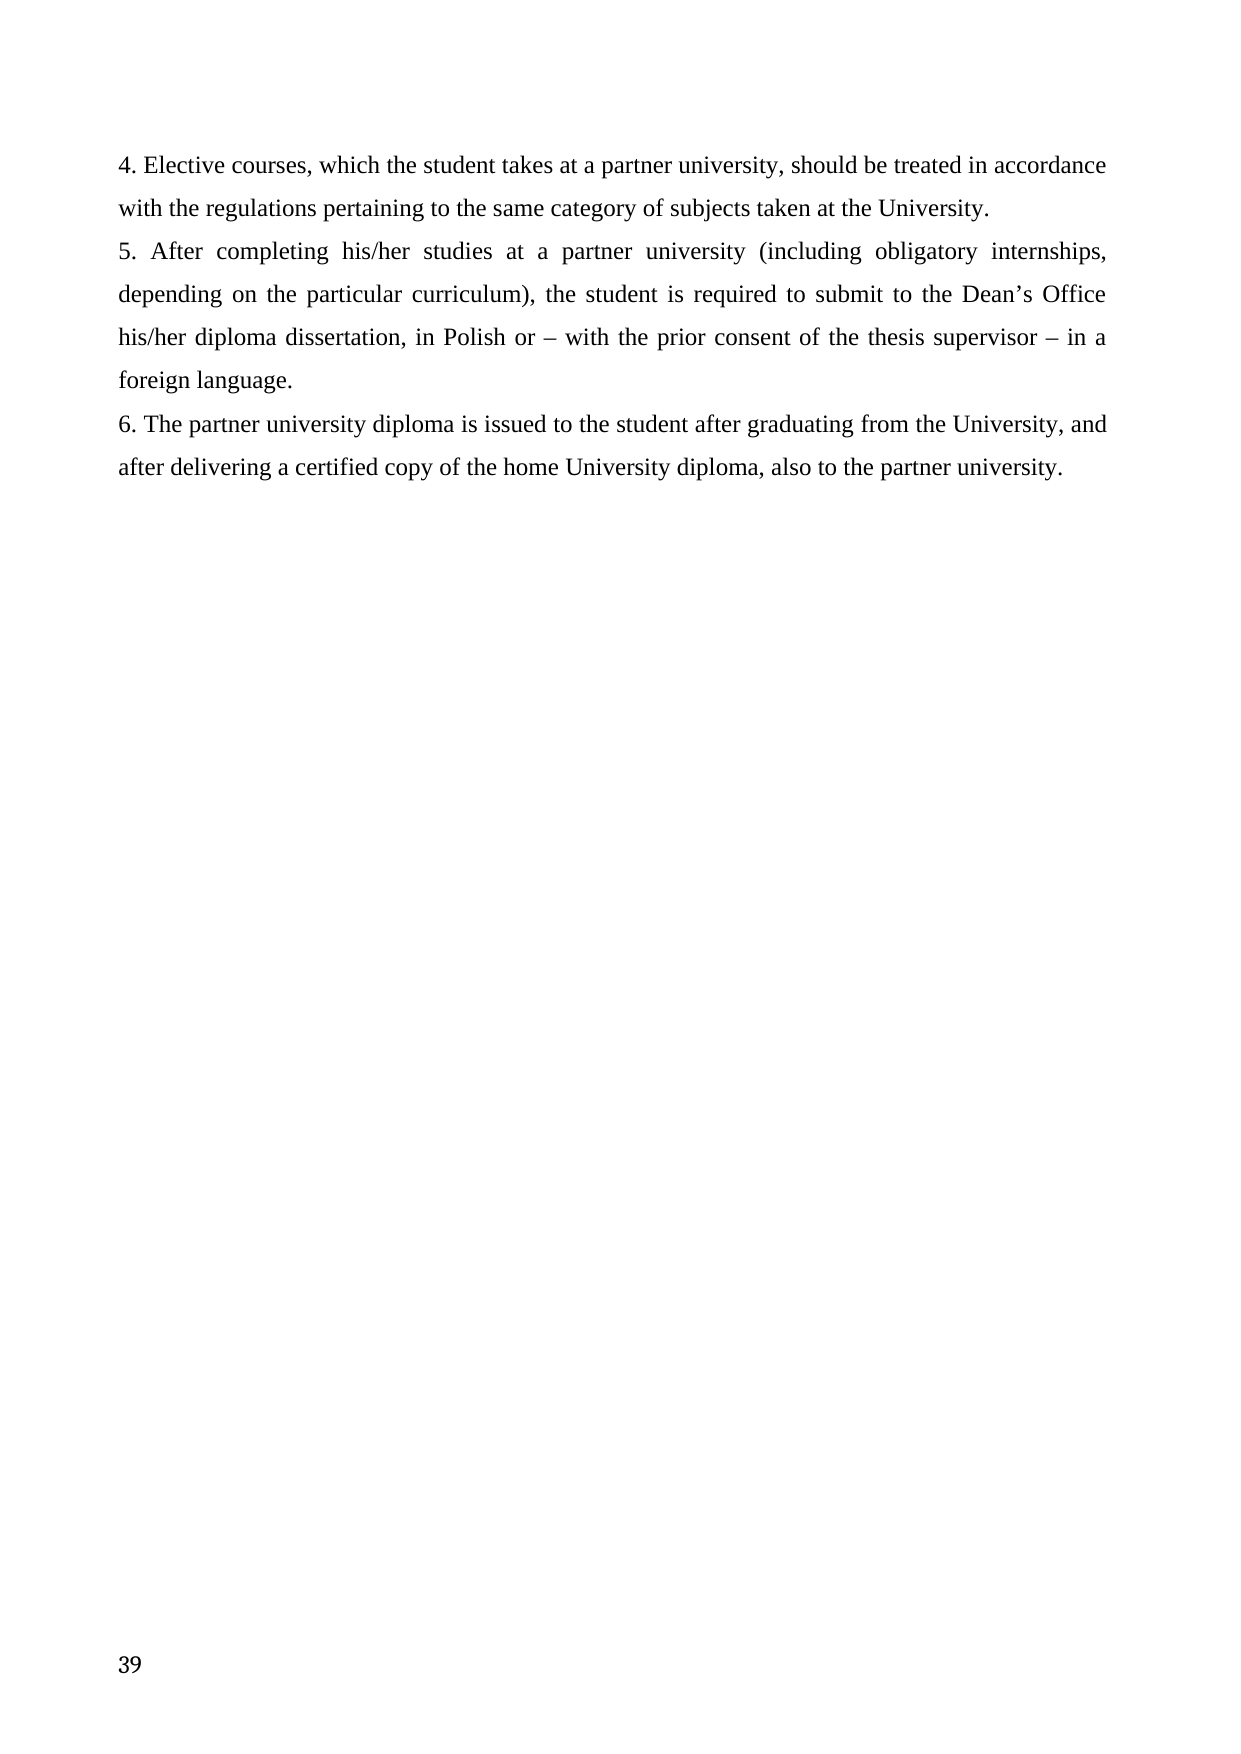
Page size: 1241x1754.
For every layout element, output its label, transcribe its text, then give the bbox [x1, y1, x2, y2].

text 5. After completing his/her studies at a partner university (including obligatory internships, depending on the particular curriculum), the student is required to submit to the Dean’s Office his/her diploma dissertation, in Polish or – with the prior consent of the thesis supervisor – in a foreign language. [118, 236, 1108, 394]
text 4. Elective courses, which the student takes at a partner university, should be treated in accordance with the regulations pertaining to the same category of subjects taken at the University. [118, 150, 1108, 222]
text 6. The partner university diploma is issued to the student after graduating from the University, and after delivering a certified copy of the home University diploma, also to the partner university. [118, 409, 1108, 481]
